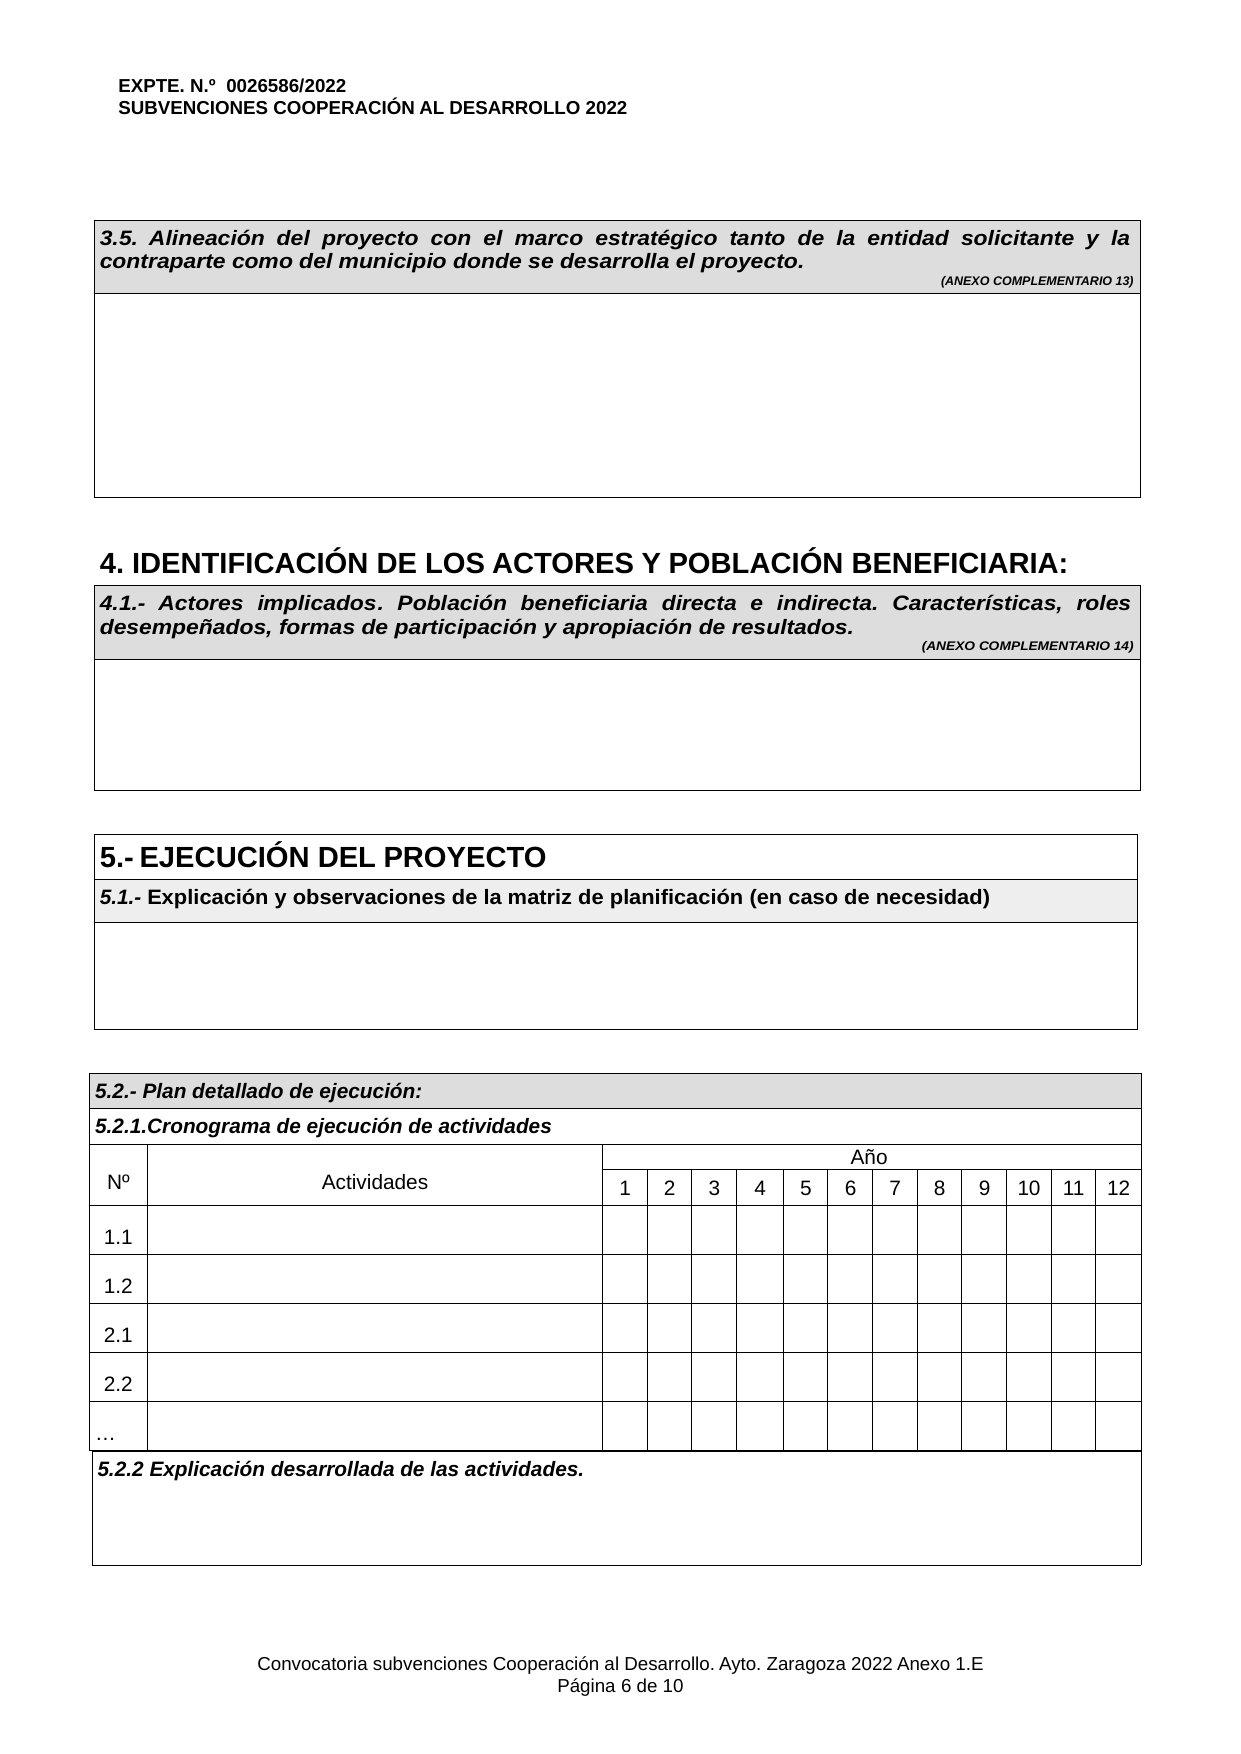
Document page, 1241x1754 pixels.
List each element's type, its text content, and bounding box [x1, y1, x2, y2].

table_cell [1052, 1353, 1095, 1401]
table_cell [648, 1206, 691, 1254]
table_cell [692, 1402, 736, 1450]
table_cell [1052, 1402, 1095, 1450]
table_cell [148, 1353, 602, 1401]
table_cell [1007, 1402, 1051, 1450]
table_cell 2.2 [90, 1353, 147, 1401]
table_cell [1007, 1353, 1051, 1401]
table_cell 3 [692, 1170, 736, 1205]
table_cell [692, 1255, 736, 1303]
table_cell [1052, 1255, 1095, 1303]
table_cell 5 [784, 1170, 827, 1205]
table_cell 1.2 [90, 1255, 147, 1303]
table_cell [873, 1402, 917, 1450]
table_cell [962, 1255, 1006, 1303]
table_cell [603, 1402, 647, 1450]
table_cell 1.1 [90, 1206, 147, 1254]
table_cell [828, 1353, 872, 1401]
table_header 5.- EJECUCIÓN DEL PROYECTO [95, 835, 1137, 879]
table_cell [1096, 1353, 1141, 1401]
table_header 5.2.2 Explicación desarrollada de las actividades. [93, 1452, 1141, 1564]
table_cell 9 [962, 1170, 1006, 1205]
table_cell [692, 1353, 736, 1401]
table_cell [873, 1353, 917, 1401]
table_cell [648, 1402, 691, 1450]
table_cell [148, 1255, 602, 1303]
table_cell [1007, 1304, 1051, 1352]
table_header 3.5. Alineación del proyecto con el marco estratégico tanto de la entidad solicitante y la contraparte como del municipio donde se desarrolla el proyecto. (ANEXO COMPLEMENTARIO 13) [95, 221, 1140, 293]
table_cell [828, 1304, 872, 1352]
table_cell [1052, 1206, 1095, 1254]
table_cell 1 [603, 1170, 647, 1205]
table_cell [1096, 1304, 1141, 1352]
table_cell [828, 1206, 872, 1254]
table_cell [1096, 1402, 1141, 1450]
table_cell [603, 1255, 647, 1303]
table_cell 4 [737, 1170, 783, 1205]
table_cell 2 [648, 1170, 691, 1205]
table_cell [962, 1353, 1006, 1401]
table_cell [603, 1353, 647, 1401]
table_cell [737, 1304, 783, 1352]
table_cell [918, 1304, 961, 1352]
table_header 4. IDENTIFICACIÓN DE LOS ACTORES Y POBLACIÓN BENEFICIARIA: [94, 540, 1137, 585]
table_cell [737, 1353, 783, 1401]
table_cell 5.1.- Explicación y observaciones de la matriz de planificación (en caso de necesidad) [95, 880, 1137, 922]
table_cell 12 [1096, 1170, 1141, 1205]
table_cell [1096, 1255, 1141, 1303]
table_cell [873, 1255, 917, 1303]
table_cell 10 [1007, 1170, 1051, 1205]
table_cell [1052, 1304, 1095, 1352]
table_cell … [90, 1402, 147, 1450]
table_cell [784, 1402, 827, 1450]
table_cell [784, 1206, 827, 1254]
table_cell 7 [873, 1170, 917, 1205]
table_cell [737, 1402, 783, 1450]
table_cell [1007, 1255, 1051, 1303]
table_cell 2.1 [90, 1304, 147, 1352]
table_cell [1096, 1206, 1141, 1254]
table_cell [918, 1353, 961, 1401]
table_cell [918, 1402, 961, 1450]
table_cell 11 [1052, 1170, 1095, 1205]
table_cell [648, 1353, 691, 1401]
table_cell [148, 1206, 602, 1254]
table_cell [873, 1304, 917, 1352]
table_cell [784, 1353, 827, 1401]
table_cell 5.2.1.Cronograma de ejecución de actividades [90, 1109, 1141, 1144]
table_cell [737, 1255, 783, 1303]
table_cell [828, 1255, 872, 1303]
table_cell 6 [828, 1170, 872, 1205]
table_cell [918, 1255, 961, 1303]
table_cell [784, 1255, 827, 1303]
table_cell [962, 1402, 1006, 1450]
table_cell [648, 1255, 691, 1303]
table_cell [962, 1206, 1006, 1254]
table_cell [95, 294, 1140, 497]
table_header Actividades [148, 1145, 602, 1205]
table_cell [828, 1402, 872, 1450]
table_cell [1007, 1206, 1051, 1254]
table_cell [692, 1304, 736, 1352]
table_cell [603, 1206, 647, 1254]
table_cell [784, 1304, 827, 1352]
table_cell [95, 923, 1137, 1029]
table_cell [962, 1304, 1006, 1352]
table_header Nº [90, 1145, 147, 1205]
table_cell [918, 1206, 961, 1254]
table_header 4.1.- Actores implicados. Población beneficiaria directa e indirecta. Características, roles desempeñados, formas de participación y apropiación de resultados. (ANEXO COMPLEMENTARIO 14) [95, 586, 1140, 659]
table_cell [873, 1206, 917, 1254]
table_cell [95, 660, 1140, 790]
table_cell [737, 1206, 783, 1254]
table_header Año [603, 1145, 1141, 1169]
table_cell 8 [918, 1170, 961, 1205]
table_cell [692, 1206, 736, 1254]
table_cell [603, 1304, 647, 1352]
table_header 5.2.- Plan detallado de ejecución: [90, 1074, 1141, 1108]
table_cell [148, 1402, 602, 1450]
table_cell [648, 1304, 691, 1352]
table_cell [148, 1304, 602, 1352]
